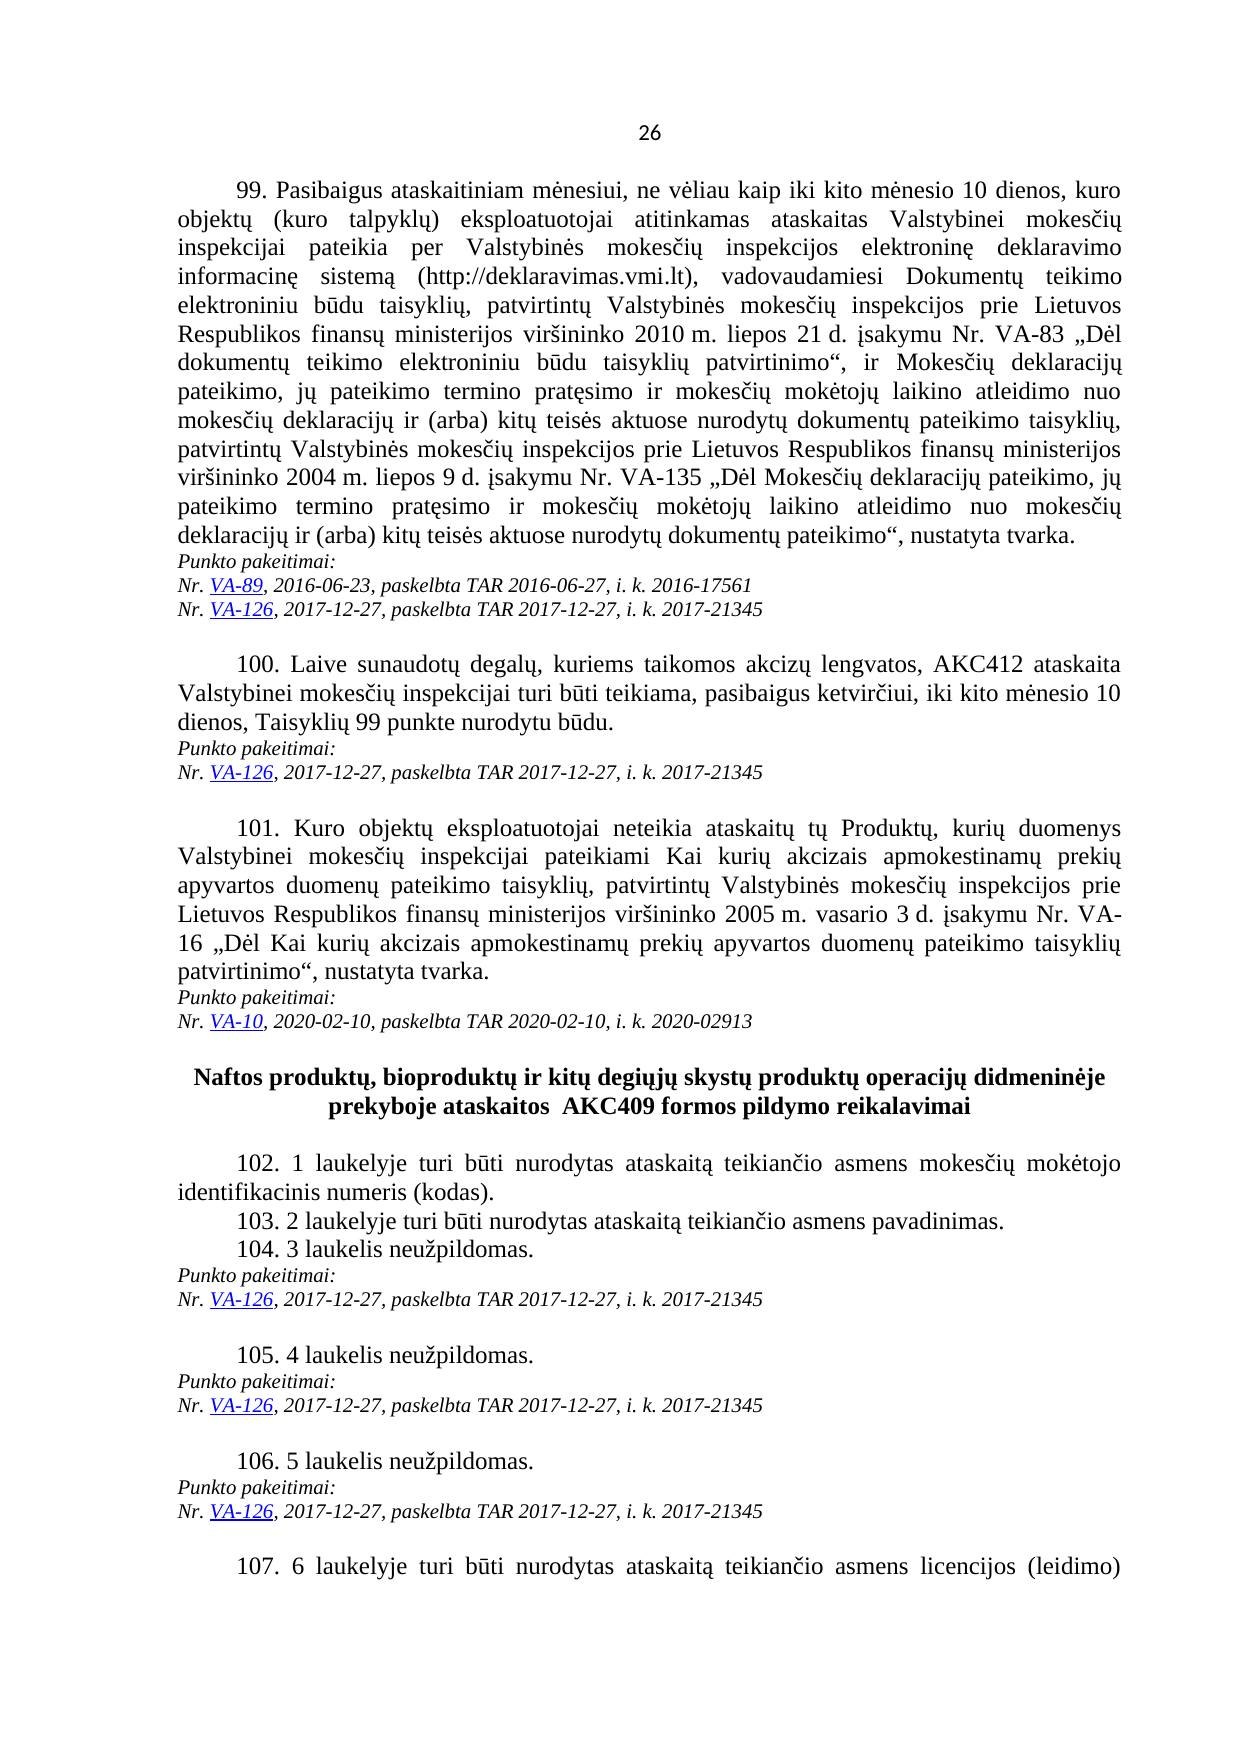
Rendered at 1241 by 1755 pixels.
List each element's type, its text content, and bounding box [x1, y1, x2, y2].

text Naftos produktų, bioproduktų ir kitų degiųjų skystų produktų operacijų didmeninėje prekyboje ataskaitos AKC409 formos pildymo reikalavimai [177, 1062, 1122, 1119]
text Punkto pakeitimai: [177, 1263, 1122, 1287]
text 107. 6 laukelyje turi būti nurodytas ataskaitą teikiančio asmens licencijos (leidimo) [177, 1551, 1122, 1580]
text Punkto pakeitimai: [177, 736, 1122, 760]
text 99. Pasibaigus ataskaitiniam mėnesiui, ne vėliau kaip iki kito mėnesio 10 dienos, kuro objektų (kuro talpyklų) eksploatuotojai atitinkamas ataskaitas Valstybinei mokesčių inspekcijai pateikia per Valstybinės mokesčių inspekcijos elektroninę deklaravimo informacinę sistemą (http://deklaravimas.vmi.lt), vadovaudamiesi Dokumentų teikimo elektroniniu būdu taisyklių, patvirtintų Valstybinės mokesčių inspekcijos prie Lietuvos Respublikos finansų ministerijos viršininko 2010 m. liepos 21 d. įsakymu Nr. VA-83 „Dėl dokumentų teikimo elektroniniu būdu taisyklių patvirtinimo“, ir Mokesčių deklaracijų pateikimo, jų pateikimo termino pratęsimo ir mokesčių mokėtojų laikino atleidimo nuo mokesčių deklaracijų ir (arba) kitų teisės aktuose nurodytų dokumentų pateikimo taisyklių, patvirtintų Valstybinės mokesčių inspekcijos prie Lietuvos Respublikos finansų ministerijos viršininko 2004 m. liepos 9 d. įsakymu Nr. VA-135 „Dėl Mokesčių deklaracijų pateikimo, jų pateikimo termino pratęsimo ir mokesčių mokėtojų laikino atleidimo nuo mokesčių deklaracijų ir (arba) kitų teisės aktuose nurodytų dokumentų pateikimo“, nustatyta tvarka. [177, 175, 1122, 549]
text Punkto pakeitimai: [177, 1369, 1122, 1393]
text 103. 2 laukelyje turi būti nurodytas ataskaitą teikiančio asmens pavadinimas. [177, 1206, 1122, 1234]
text 100. Laive sunaudotų degalų, kuriems taikomos akcizų lengvatos, AKC412 ataskaita Valstybinei mokesčių inspekcijai turi būti teikiama, pasibaigus ketvirčiui, iki kito mėnesio 10 dienos, Taisyklių 99 punkte nurodytu būdu. [177, 649, 1122, 736]
text 101. Kuro objektų eksploatuotojai neteikia ataskaitų tų Produktų, kurių duomenys Valstybinei mokesčių inspekcijai pateikiami Kai kurių akcizais apmokestinamų prekių apyvartos duomenų pateikimo taisyklių, patvirtintų Valstybinės mokesčių inspekcijos prie Lietuvos Respublikos finansų ministerijos viršininko 2005 m. vasario 3 d. įsakymu Nr. VA-16 „Dėl Kai kurių akcizais apmokestinamų prekių apyvartos duomenų pateikimo taisyklių patvirtinimo“, nustatyta tvarka. [177, 813, 1122, 985]
text 102. 1 laukelyje turi būti nurodytas ataskaitą teikiančio asmens mokesčių mokėtojo identifikacinis numeris (kodas). [177, 1148, 1122, 1206]
text Nr. VA-10, 2020-02-10, paskelbta TAR 2020-02-10, i. k. 2020-02913 [177, 1009, 1122, 1033]
text Punkto pakeitimai: [177, 985, 1122, 1009]
text Nr. VA-126, 2017-12-27, paskelbta TAR 2017-12-27, i. k. 2017-21345 [177, 597, 1122, 621]
text Nr. VA-126, 2017-12-27, paskelbta TAR 2017-12-27, i. k. 2017-21345 [177, 1393, 1122, 1417]
text Punkto pakeitimai: [177, 549, 1122, 573]
text 105. 4 laukelis neužpildomas. [177, 1340, 1122, 1369]
text 104. 3 laukelis neužpildomas. [177, 1234, 1122, 1263]
text Nr. VA-126, 2017-12-27, paskelbta TAR 2017-12-27, i. k. 2017-21345 [177, 1499, 1122, 1523]
text 106. 5 laukelis neužpildomas. [177, 1446, 1122, 1474]
text Punkto pakeitimai: [177, 1474, 1122, 1499]
text Nr. VA-126, 2017-12-27, paskelbta TAR 2017-12-27, i. k. 2017-21345 [177, 760, 1122, 784]
text Nr. VA-126, 2017-12-27, paskelbta TAR 2017-12-27, i. k. 2017-21345 [177, 1287, 1122, 1311]
text Nr. VA-89, 2016-06-23, paskelbta TAR 2016-06-27, i. k. 2016-17561 [177, 573, 1122, 597]
